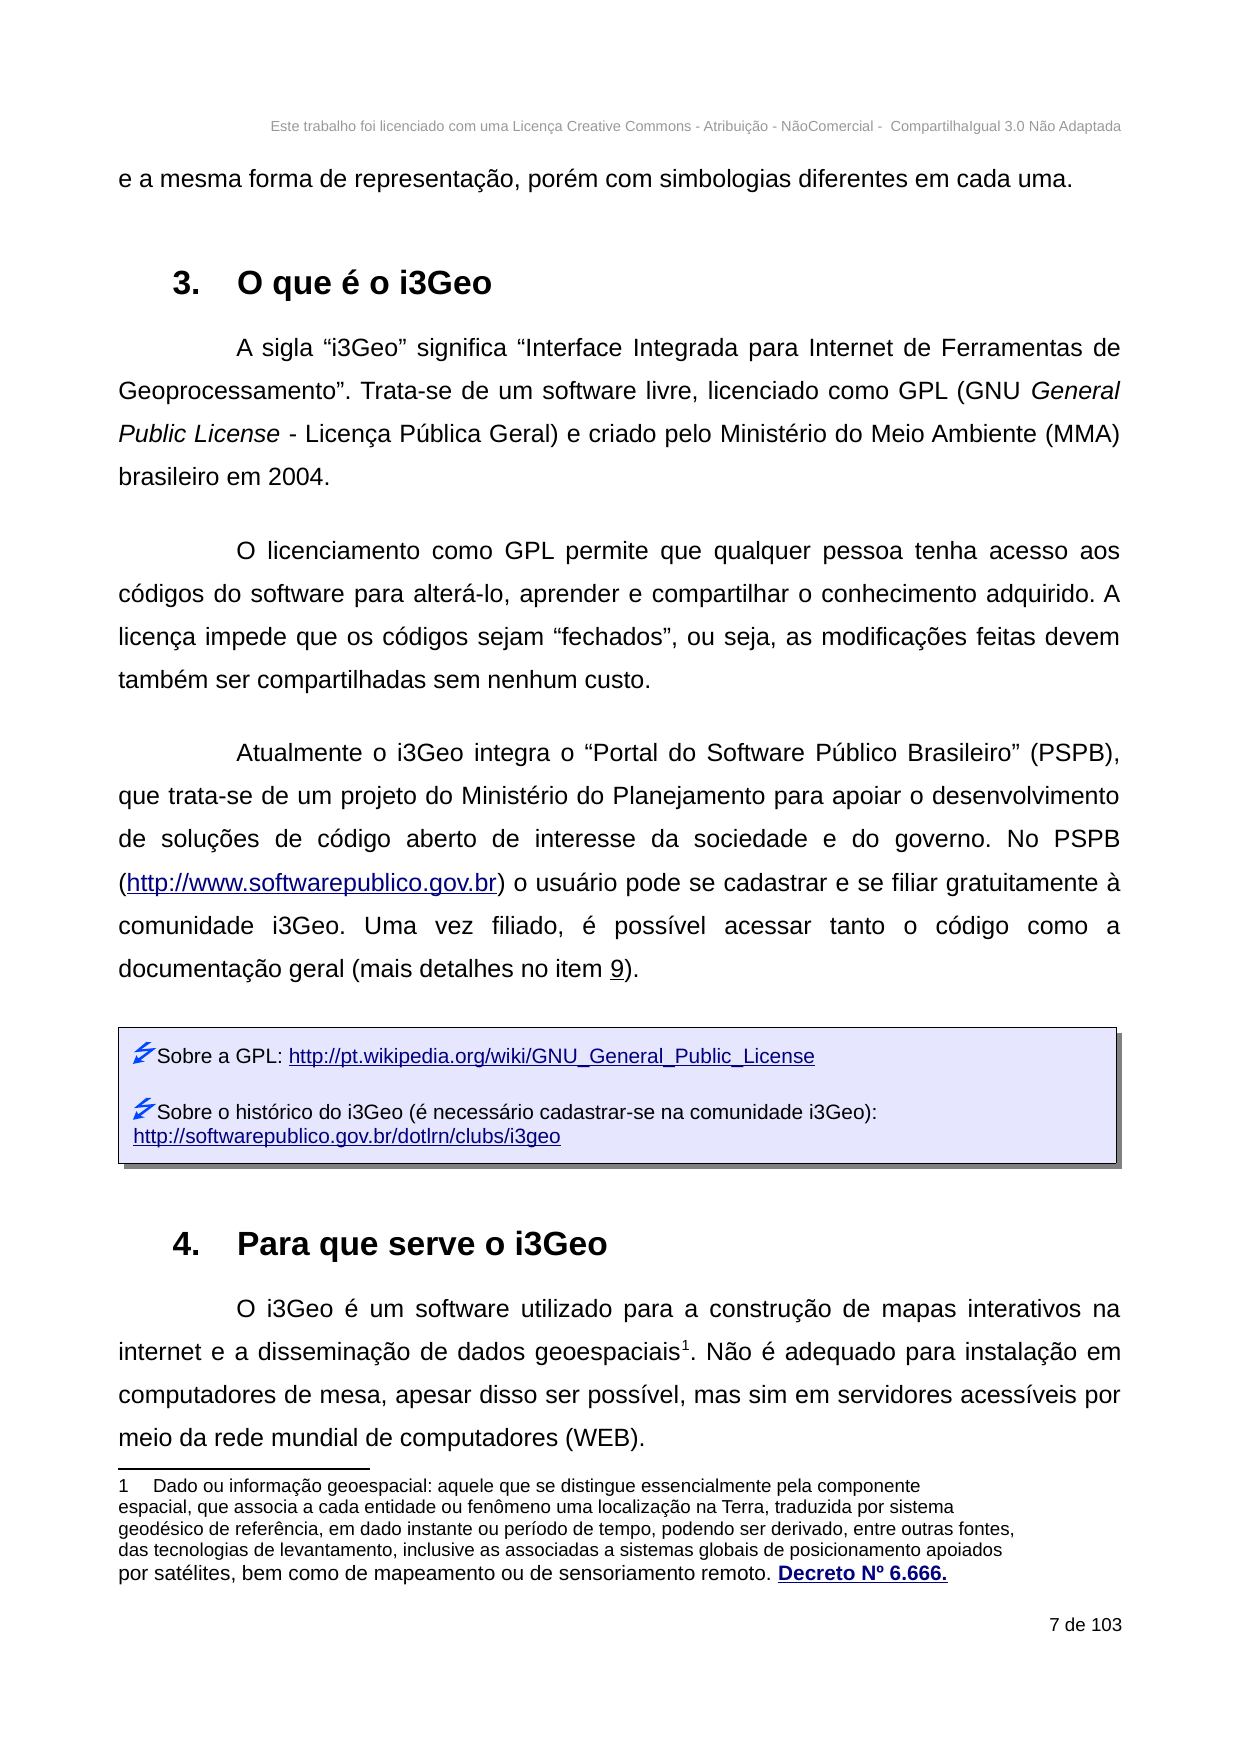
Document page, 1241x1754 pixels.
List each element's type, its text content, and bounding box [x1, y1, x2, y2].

text geodésico de referência, em dado instante ou período de tempo, podendo ser derivado, entre outras fontes, [118, 1518, 1122, 1539]
subtitle O que é o i3Geo [163, 263, 1077, 301]
text Dado ou informação geoespacial: aquele que se distingue essencialmente pela componente [118, 1474, 1122, 1496]
text por satélites, bem como de mapeamento ou de sensoriamento remoto. Decreto Nº 6.666. [118, 1561, 1122, 1585]
text Atualmente o i3Geo integra o “Portal do Software Público Brasileiro” (PSPB), que trata-se de um projeto do Ministério do Planejamento para apoiar o desenvolvimento de soluções de código aberto de interesse da sociedade e do governo. No PSPB (http://www.softwarepublico.gov.br) o usuário pode se cadastrar e se filiar gratuitamente à comunidade i3Geo. Uma vez filiado, é possível acessar tanto o código como a documentação geral (mais detalhes no item 9). [118, 738, 1122, 983]
text das tecnologias de levantamento, inclusive as associadas a sistemas globais de posicionamento apoiados [118, 1539, 1122, 1561]
text e a mesma forma de representação, porém com simbologias diferentes em cada uma. [118, 164, 1122, 193]
text Sobre a GPL: http://pt.wikipedia.org/wiki/GNU_General_Public_License [119, 1028, 1116, 1068]
text O licenciamento como GPL permite que qualquer pessoa tenha acesso aos códigos do software para alterá-lo, aprender e compartilhar o conhecimento adquirido. A licença impede que os códigos sejam “fechados”, ou seja, as modificações feitas devem também ser compartilhadas sem nenhum custo. [118, 536, 1122, 694]
text Sobre o histórico do i3Geo (é necessário cadastrar-se na comunidade i3Geo): http://softwarepublico.gov.br/dotlrn/clubs/i3geo [119, 1083, 1116, 1163]
text espacial, que associa a cada entidade ou fenômeno uma localização na Terra, traduzida por sistema [118, 1496, 1122, 1518]
text A sigla “i3Geo” significa “Interface Integrada para Internet de Ferramentas de Geoprocessamento”. Trata-se de um software livre, licenciado como GPL (GNU General Public License - Licença Pública Geral) e criado pelo Ministério do Meio Ambiente (MMA) brasileiro em 2004. [118, 333, 1122, 491]
text O i3Geo é um software utilizado para a construção de mapas interativos na internet e a disseminação de dados geoespaciais. Não é adequado para instalação em computadores de mesa, apesar disso ser possível, mas sim em servidores acessíveis por meio da rede mundial de computadores (WEB). [118, 1294, 1122, 1452]
subtitle Para que serve o i3Geo [163, 1223, 1077, 1262]
